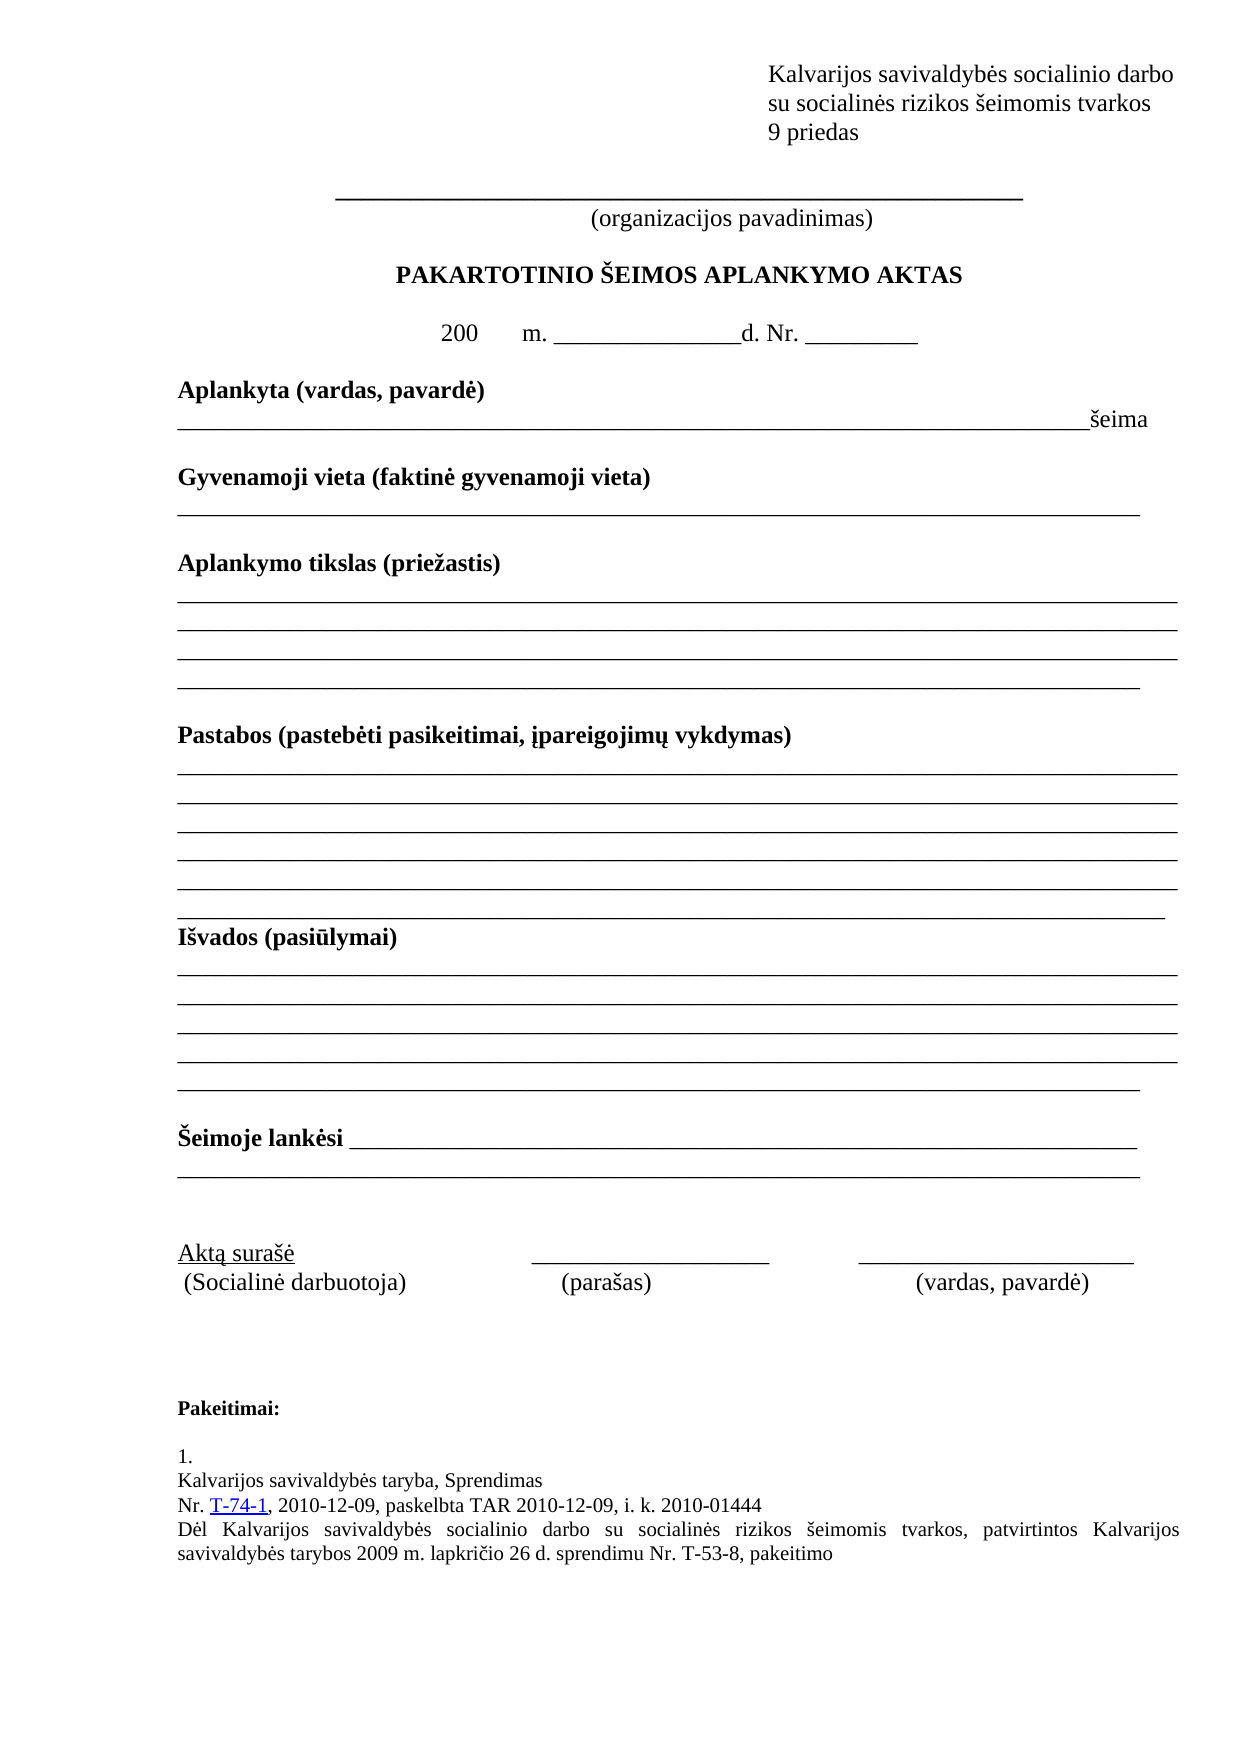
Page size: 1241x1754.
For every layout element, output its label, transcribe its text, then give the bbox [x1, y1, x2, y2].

text (Socialinė darbuotoja) (parašas) (vardas, pavardė) [177, 1267, 1181, 1295]
text ________________________________________________________________________________ [177, 1037, 1181, 1065]
text _______________________________________________________ [177, 174, 1181, 203]
text ________________________________________________________________________________ [177, 749, 1181, 778]
text Pakeitimai: [177, 1396, 1181, 1420]
text 9 priedas [768, 117, 1181, 145]
text 1. [177, 1444, 1181, 1468]
text _____________________________________________________________________________ [177, 1065, 1181, 1094]
text _______________________________________________________________________________ [177, 893, 1181, 922]
text Aplankymo tikslas (priežastis) [177, 548, 1181, 577]
text ________________________________________________________________________________ [177, 634, 1181, 663]
text ________________________________________________________________________________ [177, 778, 1181, 807]
text ________________________________________________________________________________ [177, 950, 1181, 979]
text _____________________________________________________________________________ [177, 490, 1181, 519]
text PAKARTOTINIO ŠEIMOS APLANKYMO AKTAS [177, 260, 1181, 289]
text ________________________________________________________________________________ [177, 979, 1181, 1008]
text Šeimoje lankėsi _______________________________________________________________ [177, 1123, 1181, 1152]
text Dėl Kalvarijos savivaldybės socialinio darbo su socialinės rizikos šeimomis tvarkos, patvirtintos Kalvarijos savivaldybės tarybos 2009 m. lapkričio 26 d. sprendimu Nr. T-53-8, pakeitimo [177, 1517, 1181, 1565]
text ________________________________________________________________________________ [177, 605, 1181, 634]
text Aktą surašė ___________________ ______________________ [177, 1238, 1181, 1267]
text Nr. T-74-1, 2010-12-09, paskelbta TAR 2010-12-09, i. k. 2010-01444 [177, 1492, 1181, 1517]
text 200 m. _______________d. Nr. _________ [177, 318, 1181, 347]
text Kalvarijos savivaldybės socialinio darbo [768, 59, 1181, 88]
text _____________________________________________________________________________ [177, 663, 1181, 692]
text Išvados (pasiūlymai) [177, 922, 1181, 950]
text Aplankyta (vardas, pavardė) [177, 375, 1181, 404]
text Gyvenamoji vieta (faktinė gyvenamoji vieta) [177, 462, 1181, 490]
text Pastabos (pastebėti pasikeitimai, įpareigojimų vykdymas) [177, 720, 1181, 749]
text _____________________________________________________________________________ [177, 1152, 1181, 1180]
text ________________________________________________________________________________ [177, 1008, 1181, 1037]
text ________________________________________________________________________________ [177, 577, 1181, 605]
text ________________________________________________________________________________ [177, 864, 1181, 893]
text _________________________________________________________________________šeima [177, 404, 1181, 433]
text su socialinės rizikos šeimomis tvarkos [768, 88, 1181, 117]
text ________________________________________________________________________________ [177, 807, 1181, 835]
text ________________________________________________________________________________ [177, 835, 1181, 864]
text (organizacijos pavadinimas) [177, 203, 1181, 232]
text Kalvarijos savivaldybės taryba, Sprendimas [177, 1468, 1181, 1492]
